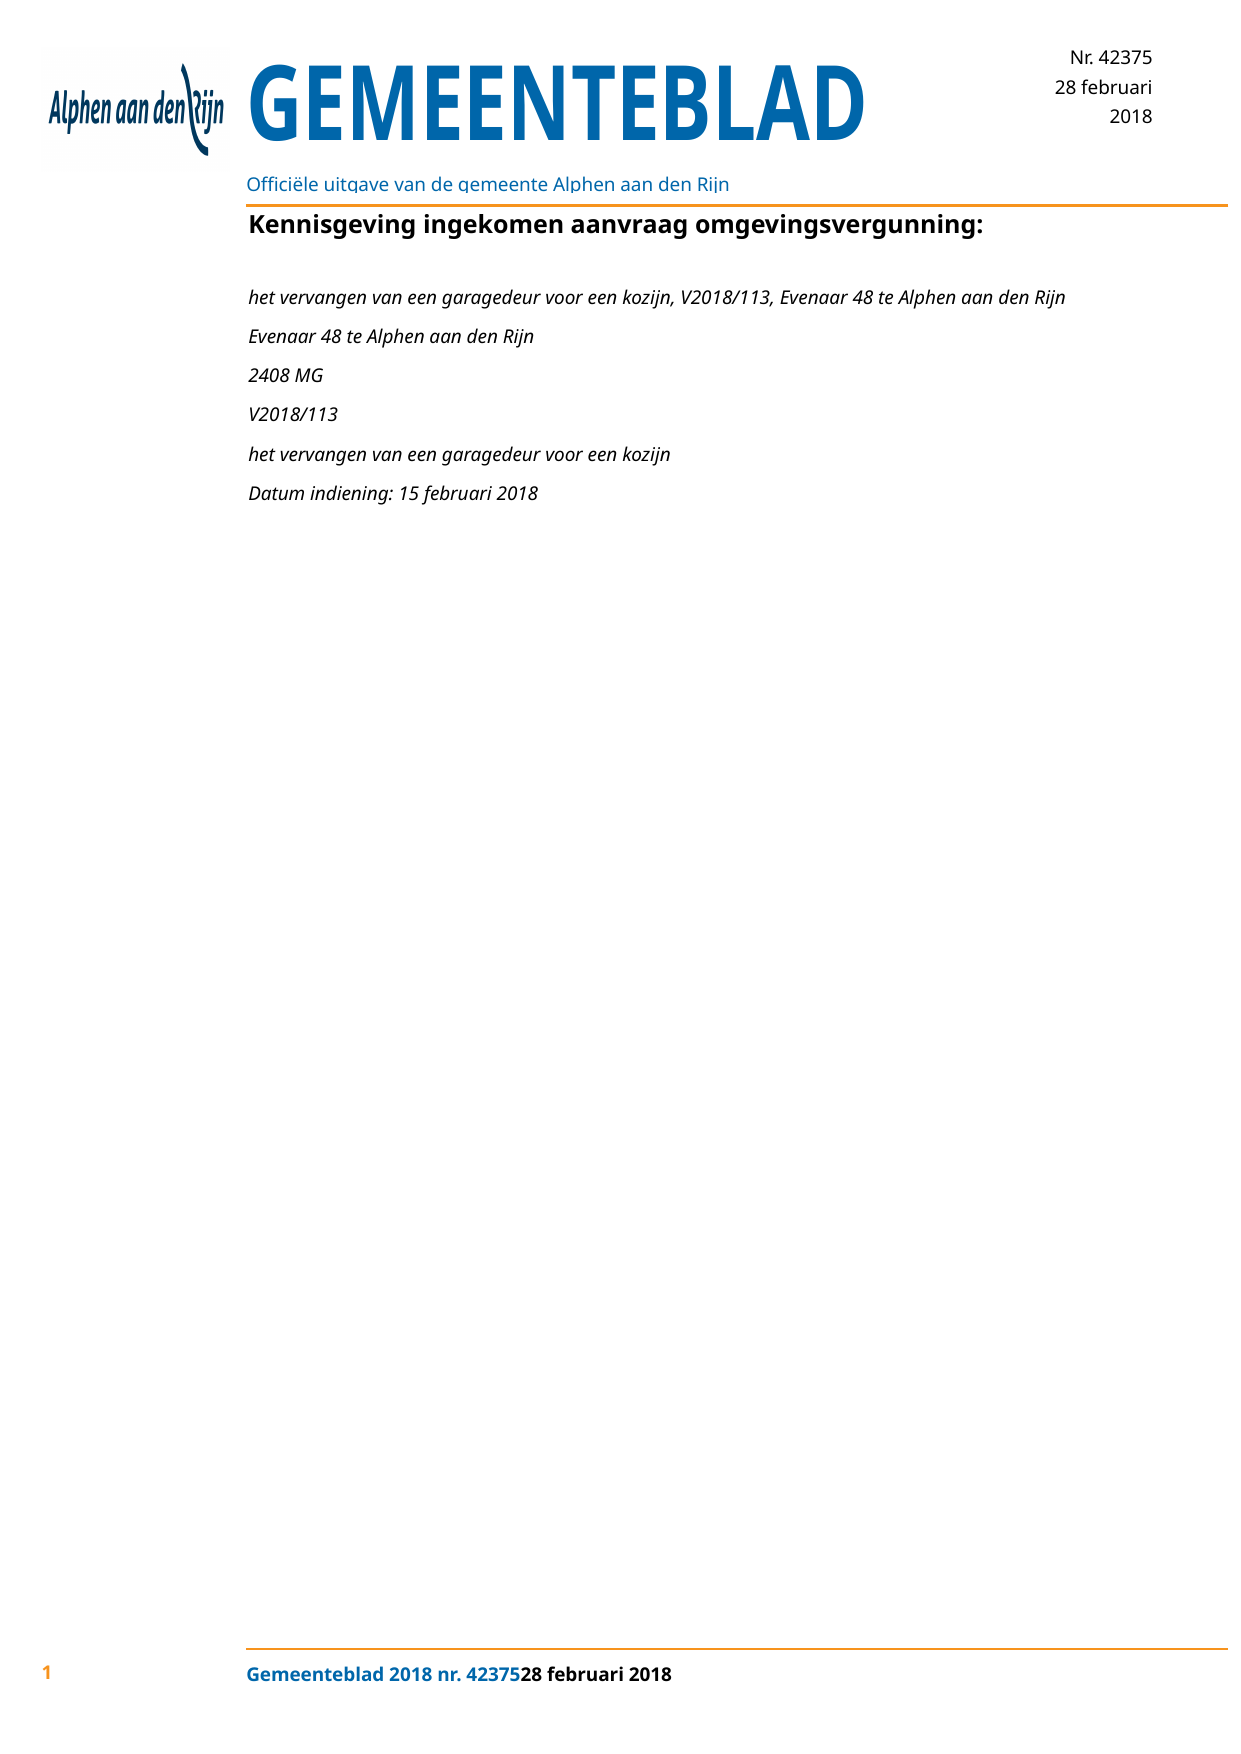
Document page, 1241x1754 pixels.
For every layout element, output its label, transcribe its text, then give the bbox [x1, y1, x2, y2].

text Kennisgeving ingekomen aanvraag omgevingsvergunning: [248, 207, 1152, 241]
text het vervangen van een garagedeur voor een kozijn [248, 441, 1152, 467]
text 2408 MG [248, 362, 1152, 388]
text het vervangen van een garagedeur voor een kozijn, V2018/113, Evenaar 48 te Alphen aan den Rijn [248, 284, 1152, 309]
text Evenaar 48 te Alphen aan den Rijn [248, 323, 1152, 349]
text Datum indiening: 15 februari 2018 [248, 480, 1152, 506]
picture [41, 47, 231, 172]
text V2018/113 [248, 402, 1152, 427]
